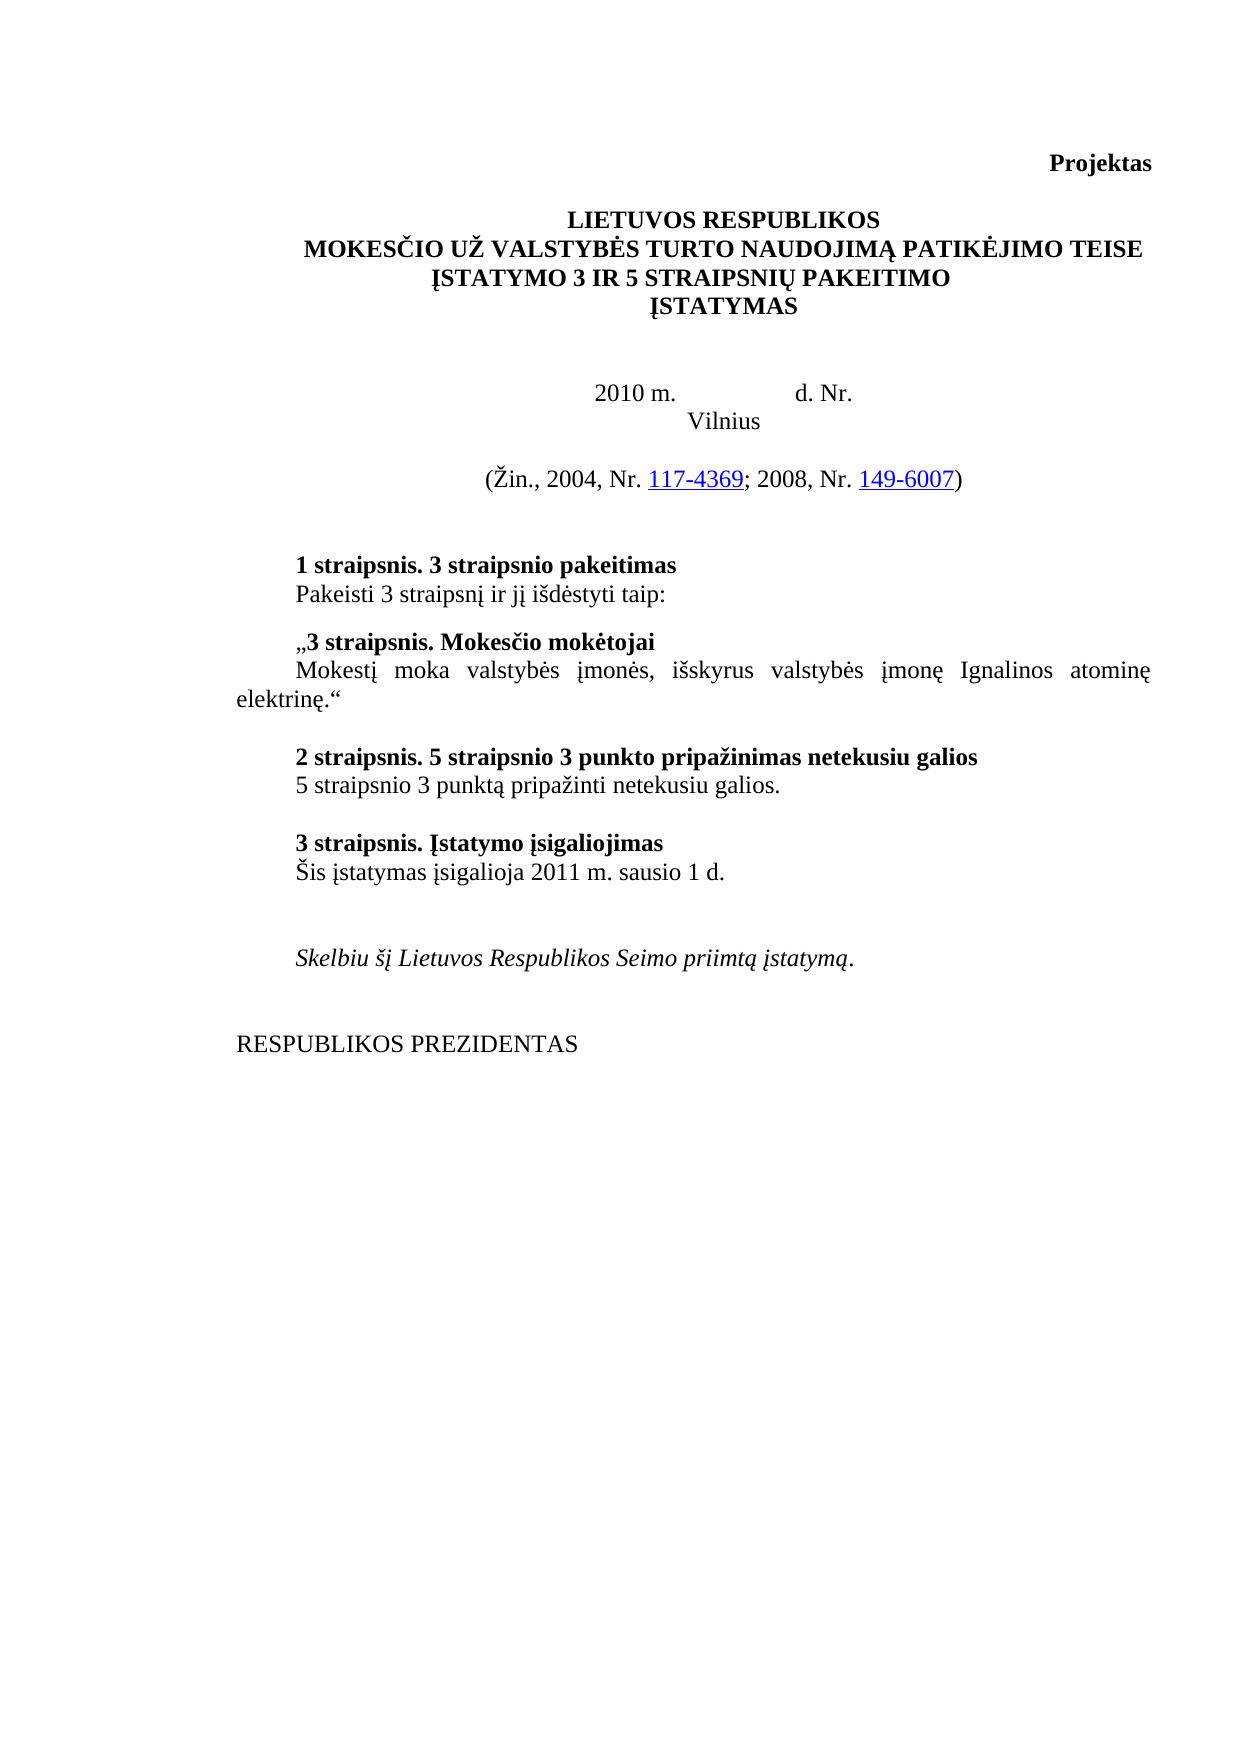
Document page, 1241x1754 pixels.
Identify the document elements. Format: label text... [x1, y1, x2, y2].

text Mokestį moka valstybės įmonės, išskyrus valstybės įmonę Ignalinos atominę elektrinę.“ [236, 656, 1152, 713]
text 5 straipsnio 3 punktą pripažinti netekusiu galios. [177, 771, 1152, 799]
text 2010 m. d. Nr. [236, 378, 1152, 406]
text LIETUVOS RESPUBLIKOS [236, 205, 1152, 234]
text Vilnius [236, 406, 1152, 435]
text (Žin., 2004, Nr. 117-4369; 2008, Nr. 149-6007) [236, 464, 1152, 493]
text 3 straipsnis. Įstatymo įsigaliojimas [236, 828, 1152, 857]
text „3 straipsnis. Mokesčio mokėtojai [236, 627, 1152, 656]
text MOKESČIO UŽ VALSTYBĖS TURTO NAUDOJIMĄ PATIKĖJIMO TEISE ĮSTATYMO 3 IR 5 STRAIPSNIŲ PAKEITIMO [236, 234, 1152, 291]
text 2 straipsnis. 5 straipsnio 3 punkto pripažinimas netekusiu galios [236, 742, 1152, 771]
text Pakeisti 3 straipsnį ir jį išdėstyti taip: [236, 579, 1152, 608]
text Šis įstatymas įsigalioja 2011 m. sausio 1 d. [177, 857, 1152, 886]
text Projektas [236, 148, 1152, 176]
text Skelbiu šį Lietuvos Respublikos Seimo priimtą įstatymą. [236, 943, 1152, 972]
text RESPUBLIKOS PREZIDENTAS [236, 1029, 1152, 1058]
text 1 straipsnis. 3 straipsnio pakeitimas [236, 550, 1152, 579]
text ĮSTATYMAS [236, 291, 1152, 320]
